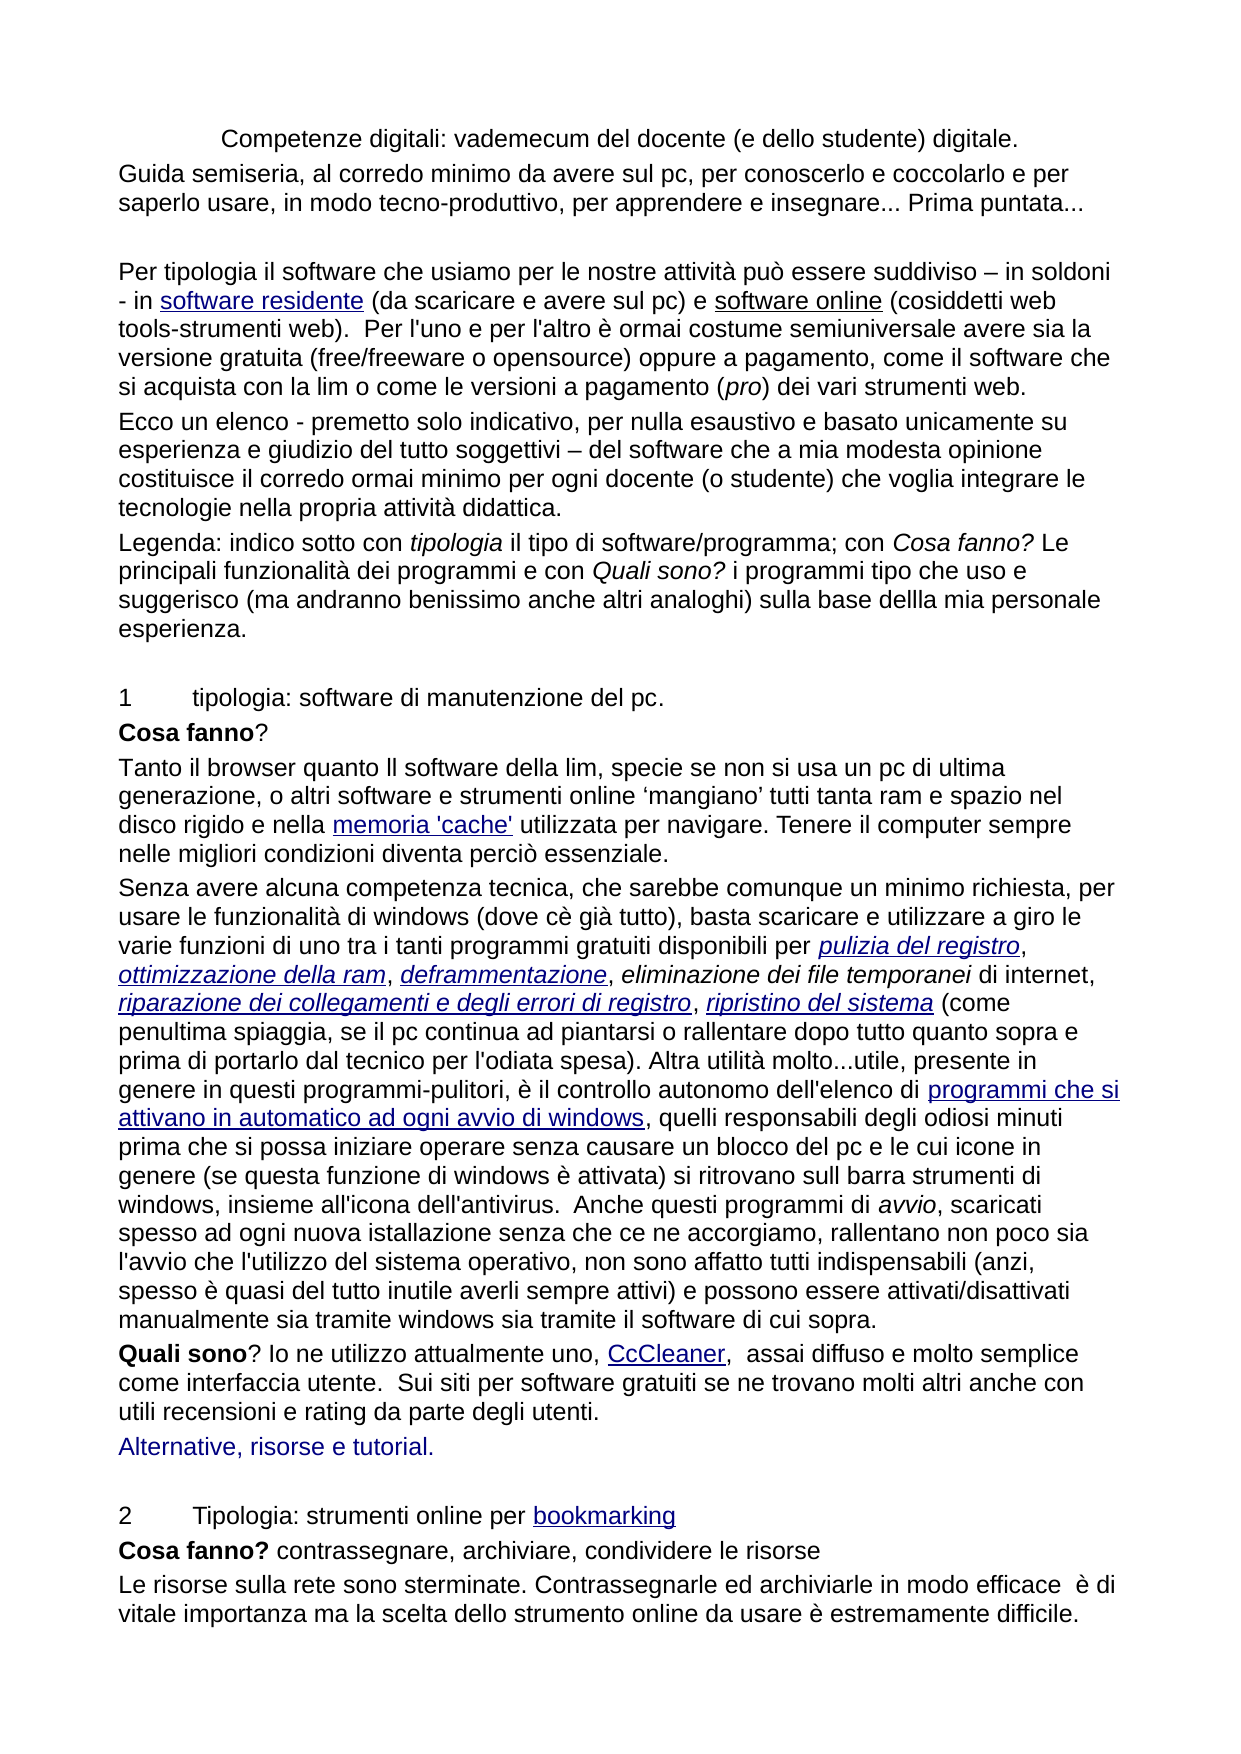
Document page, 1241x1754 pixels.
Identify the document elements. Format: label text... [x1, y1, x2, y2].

text Cosa fanno? contrassegnare, archiviare, condividere le risorse [118, 1536, 1122, 1564]
text Competenze digitali: vademecum del docente (e dello studente) digitale. [118, 124, 1122, 153]
text Quali sono? Io ne utilizzo attualmente uno, CcCleaner, assai diffuso e molto semplice come interfaccia utente. Sui siti per software gratuiti se ne trovano molti altri anche con utili recensioni e rating da parte degli utenti. [118, 1339, 1122, 1426]
text 1 tipologia: software di manutenzione del pc. [118, 683, 1122, 712]
text Guida semiseria, al corredo minimo da avere sul pc, per conoscerlo e coccolarlo e per saperlo usare, in modo tecno-produttivo, per apprendere e insegnare... Prima puntata... [118, 159, 1122, 216]
text Senza avere alcuna competenza tecnica, che sarebbe comunque un minimo richiesta, per usare le funzionalità di windows (dove cè già tutto), basta scaricare e utilizzare a giro le varie funzioni di uno tra i tanti programmi gratuiti disponibili per pulizia del registro, ottimizzazione della ram, deframmentazione, eliminazione dei file temporanei di internet, riparazione dei collegamenti e degli errori di registro, ripristino del sistema (come penultima spiaggia, se il pc continua ad piantarsi o rallentare dopo tutto quanto sopra e prima di portarlo dal tecnico per l'odiata spesa). Altra utilità molto...utile, presente in genere in questi programmi-pulitori, è il controllo autonomo dell'elenco di programmi che si attivano in automatico ad ogni avvio di windows, quelli responsabili degli odiosi minuti prima che si possa iniziare operare senza causare un blocco del pc e le cui icone in genere (se questa funzione di windows è attivata) si ritrovano sull barra strumenti di windows, insieme all'icona dell'antivirus. Anche questi programmi di avvio, scaricati spesso ad ogni nuova istallazione senza che ce ne accorgiamo, rallentano non poco sia l'avvio che l'utilizzo del sistema operativo, non sono affatto tutti indispensabili (anzi, spesso è quasi del tutto inutile averli sempre attivi) e possono essere attivati/disattivati manualmente sia tramite windows sia tramite il software di cui sopra. [118, 873, 1122, 1333]
text Cosa fanno? [118, 718, 1122, 747]
text 2 Tipologia: strumenti online per bookmarking [118, 1501, 1122, 1530]
text Le risorse sulla rete sono sterminate. Contrassegnarle ed archiviarle in modo efficace è di vitale importanza ma la scelta dello strumento online da usare è estremamente difficile. [118, 1570, 1122, 1628]
text Ecco un elenco - premetto solo indicativo, per nulla esaustivo e basato unicamente su esperienza e giudizio del tutto soggettivi – del software che a mia modesta opinione costituisce il corredo ormai minimo per ogni docente (o studente) che voglia integrare le tecnologie nella propria attività didattica. [118, 407, 1122, 522]
text Alternative, risorse e tutorial. [118, 1432, 1122, 1460]
text Per tipologia il software che usiamo per le nostre attività può essere suddiviso – in soldoni - in software residente (da scaricare e avere sul pc) e software online (cosiddetti web tools-strumenti web). Per l'uno e per l'altro è ormai costume semiuniversale avere sia la versione gratuita (free/freeware o opensource) oppure a pagamento, come il software che si acquista con la lim o come le versioni a pagamento (pro) dei vari strumenti web. [118, 257, 1122, 401]
text Legenda: indico sotto con tipologia il tipo di software/programma; con Cosa fanno? Le principali funzionalità dei programmi e con Quali sono? i programmi tipo che uso e suggerisco (ma andranno benissimo anche altri analoghi) sulla base dellla mia personale esperienza. [118, 527, 1122, 642]
text Tanto il browser quanto ll software della lim, specie se non si usa un pc di ultima generazione, o altri software e strumenti online ‘mangiano’ tutti tanta ram e spazio nel disco rigido e nella memoria 'cache' utilizzata per navigare. Tenere il computer sempre nelle migliori condizioni diventa perciò essenziale. [118, 752, 1122, 867]
